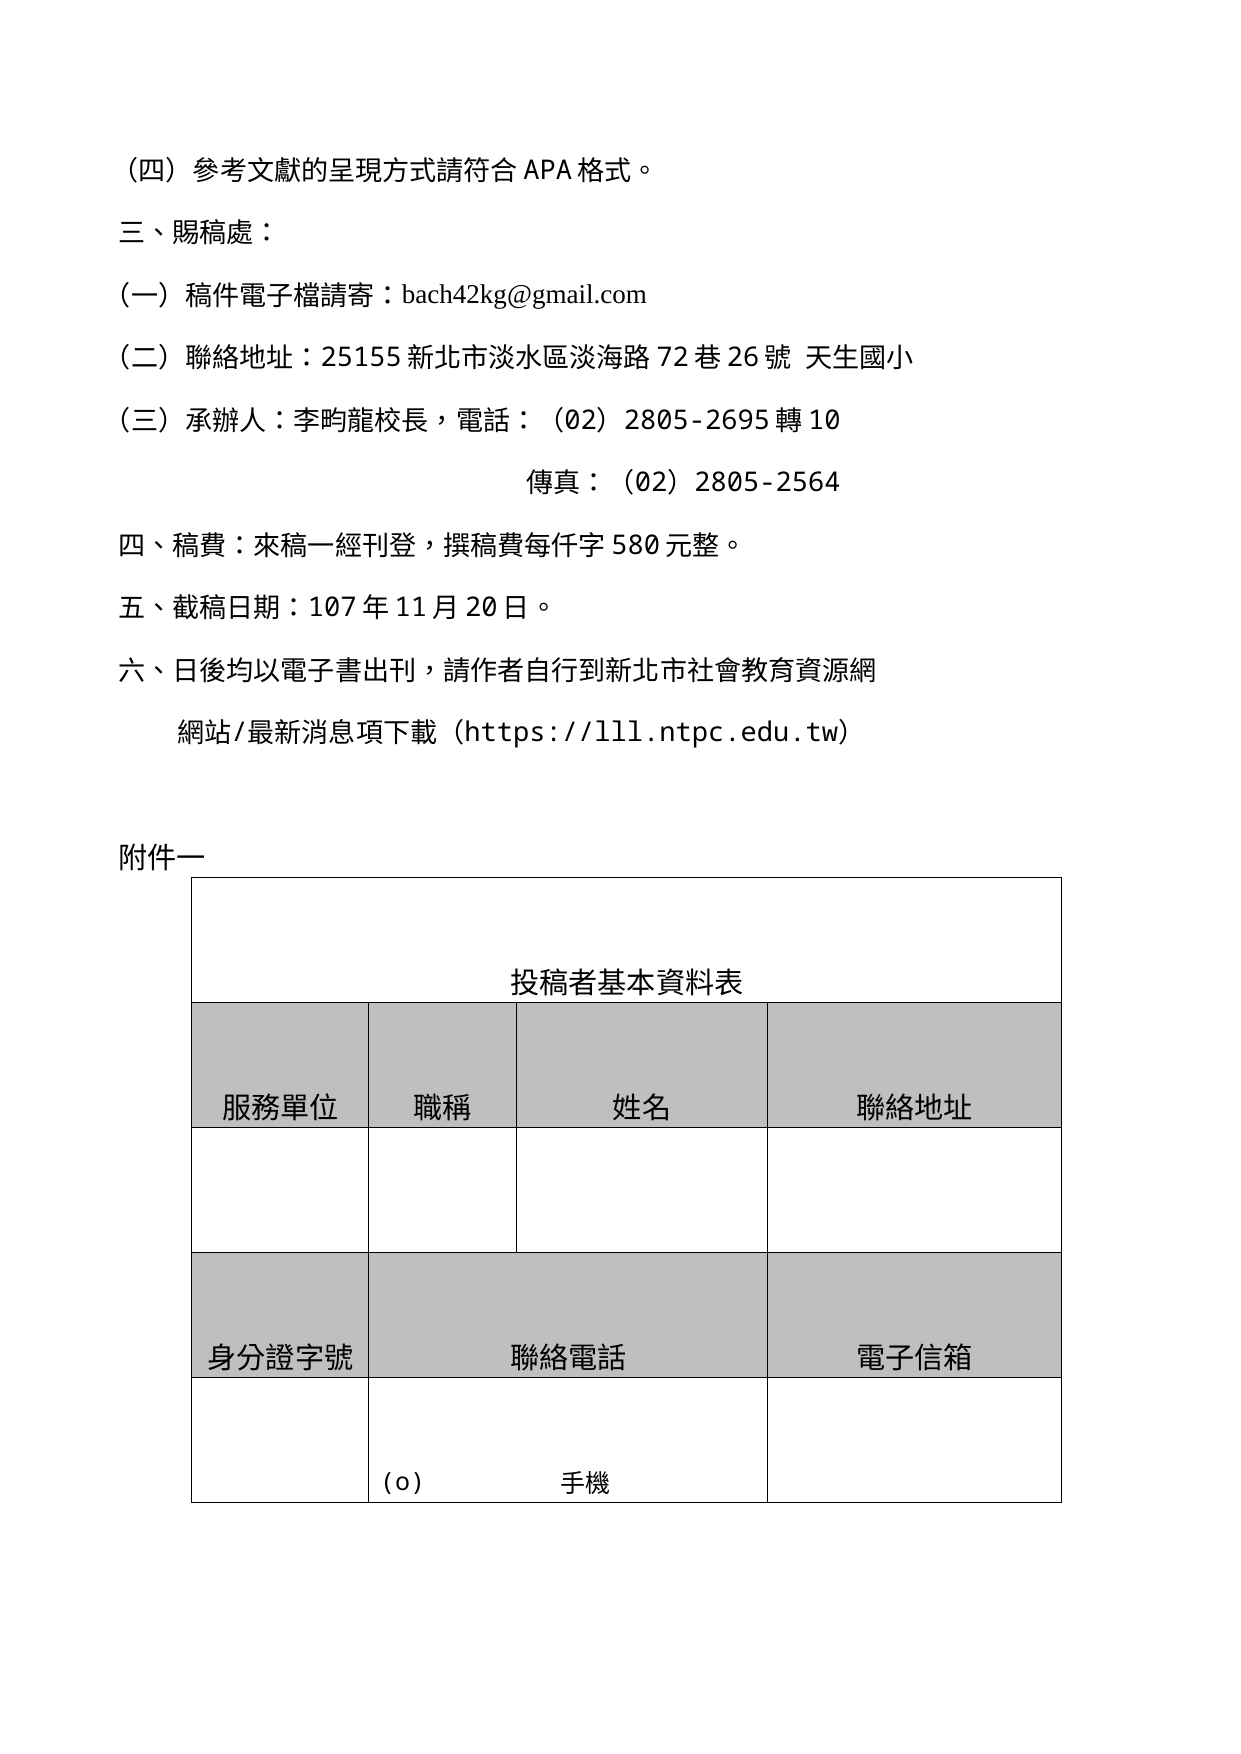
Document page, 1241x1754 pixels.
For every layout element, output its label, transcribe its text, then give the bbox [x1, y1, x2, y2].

text 六、日後均以電子書出刊，請作者自行到新北市社會教育資源網 [118, 627, 1122, 689]
table_cell 姓名 [517, 1003, 767, 1127]
table_cell 職稱 [369, 1003, 516, 1127]
text 五、截稿日期：107年11月20日。 [118, 564, 1122, 627]
text 網站/最新消息項下載（https://lll.ntpc.edu.tw） [177, 689, 1122, 752]
table_cell 電子信箱 [768, 1253, 1061, 1377]
table_cell 服務單位 [192, 1003, 368, 1127]
text 附件一 [118, 814, 1122, 877]
table_cell [192, 1378, 368, 1502]
table_cell 聯絡電話 [369, 1253, 767, 1377]
table_cell (o) 手機 [369, 1378, 767, 1502]
text （二）聯絡地址：25155新北市淡水區淡海路72巷26號 天生國小 [104, 314, 1122, 377]
table_cell [768, 1128, 1061, 1252]
text （一）稿件電子檔請寄：bach42kg@gmail.com [104, 252, 1122, 314]
text 傳真：（02）2805-2564 [104, 439, 1122, 502]
table_cell [517, 1128, 767, 1252]
table_header 投稿者基本資料表 [192, 878, 1061, 1002]
table_cell [192, 1128, 368, 1252]
text 三、賜稿處： [118, 189, 1122, 252]
table_cell [369, 1128, 516, 1252]
table_cell [768, 1378, 1061, 1502]
text 四、稿費：來稿一經刊登，撰稿費每仟字580元整。 [118, 502, 1122, 564]
table_cell 聯絡地址 [768, 1003, 1061, 1127]
text （三）承辦人：李畇龍校長，電話：（02）2805-2695轉10 [104, 377, 1122, 439]
table_cell 身分證字號 [192, 1253, 368, 1377]
text （四）參考文獻的呈現方式請符合APA格式。 [111, 127, 1122, 189]
